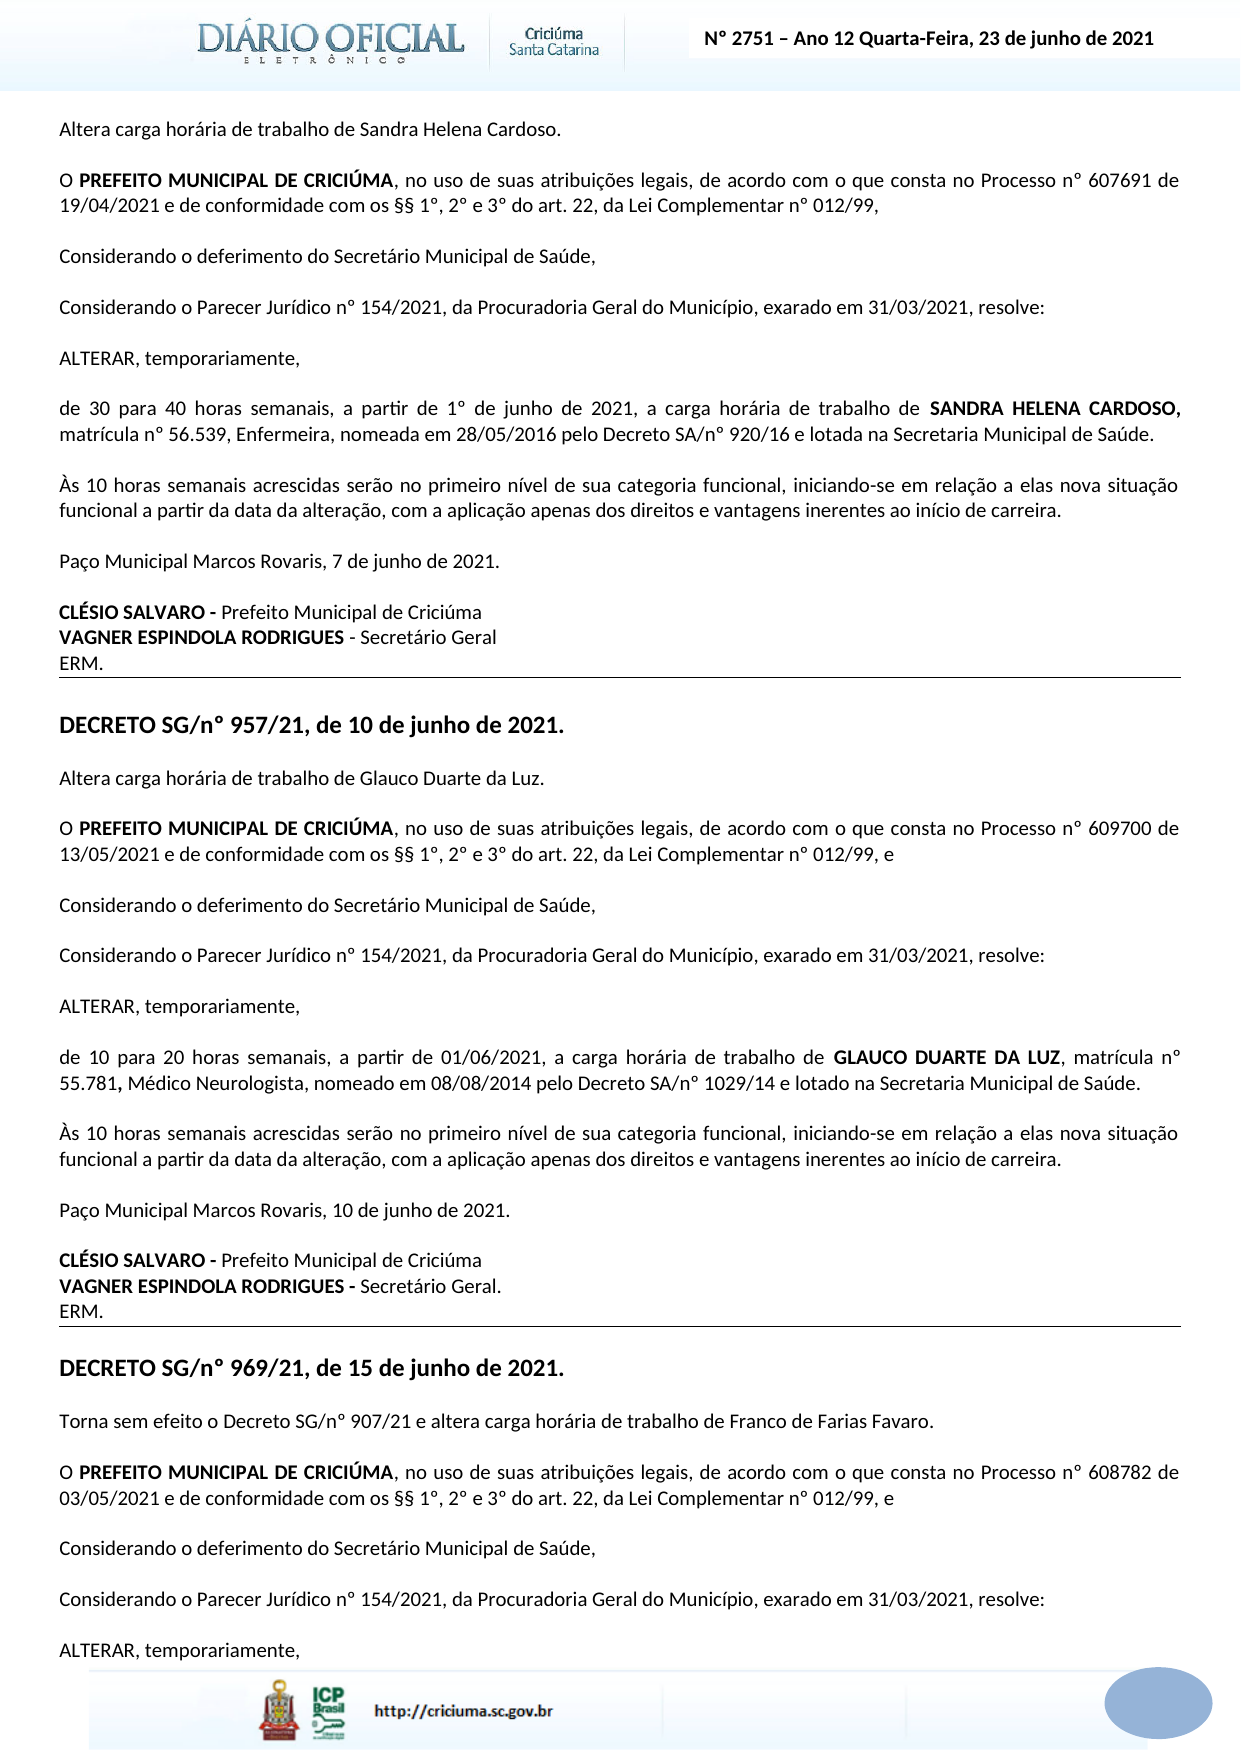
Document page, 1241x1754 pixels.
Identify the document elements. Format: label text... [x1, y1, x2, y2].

text CLÉSIO SALVARO - Prefeito Municipal de Criciúma [59, 1248, 1181, 1273]
text Considerando o Parecer Jurídico nº 154/2021, da Procuradoria Geral do Município, exarado em 31/03/2021, resolve: [59, 943, 1181, 968]
text Às 10 horas semanais acrescidas serão no primeiro nível de sua categoria funcional, iniciando-se em relação a elas nova situação funcional a partir da data da alteração, com a aplicação apenas dos direitos e vantagens inerentes ao início de carreira. [59, 1121, 1181, 1171]
text Considerando o deferimento do Secretário Municipal de Saúde, [59, 892, 1181, 917]
text ALTERAR, temporariamente, [59, 993, 1181, 1019]
text O PREFEITO MUNICIPAL DE CRICIÚMA, no uso de suas atribuições legais, de acordo com o que consta no Processo nº 609700 de 13/05/2021 e de conformidade com os §§ 1º, 2º e 3º do art. 22, da Lei Complementar nº 012/99, e [59, 816, 1181, 866]
text Altera carga horária de trabalho de Sandra Helena Cardoso. [59, 116, 1181, 141]
text DECRETO SG/nº 969/21, de 15 de junho de 2021. [59, 1352, 1181, 1383]
text O PREFEITO MUNICIPAL DE CRICIÚMA, no uso de suas atribuições legais, de acordo com o que consta no Processo nº 607691 de 19/04/2021 e de conformidade com os §§ 1º, 2º e 3º do art. 22, da Lei Complementar nº 012/99, [59, 167, 1181, 218]
text ALTERAR, temporariamente, [59, 345, 1181, 370]
text Torna sem efeito o Decreto SG/nº 907/21 e altera carga horária de trabalho de Franco de Farias Favaro. [59, 1408, 1181, 1434]
text Considerando o Parecer Jurídico nº 154/2021, da Procuradoria Geral do Município, exarado em 31/03/2021, resolve: [59, 1586, 1181, 1612]
text O PREFEITO MUNICIPAL DE CRICIÚMA, no uso de suas atribuições legais, de acordo com o que consta no Processo nº 608782 de 03/05/2021 e de conformidade com os §§ 1º, 2º e 3º do art. 22, da Lei Complementar nº 012/99, e [59, 1459, 1181, 1510]
text ERM. [59, 650, 1181, 677]
text Considerando o deferimento do Secretário Municipal de Saúde, [59, 243, 1181, 268]
text VAGNER ESPINDOLA RODRIGUES - Secretário Geral. [59, 1273, 1181, 1298]
text VAGNER ESPINDOLA RODRIGUES - Secretário Geral [59, 624, 1181, 650]
text ALTERAR, temporariamente, [59, 1637, 1181, 1663]
text Às 10 horas semanais acrescidas serão no primeiro nível de sua categoria funcional, iniciando-se em relação a elas nova situação funcional a partir da data da alteração, com a aplicação apenas dos direitos e vantagens inerentes ao início de carreira. [59, 472, 1181, 523]
text de 30 para 40 horas semanais, a partir de 1º de junho de 2021, a carga horária de trabalho de SANDRA HELENA CARDOSO, matrícula nº 56.539, Enfermeira, nomeada em 28/05/2016 pelo Decreto SA/nº 920/16 e lotada na Secretaria Municipal de Saúde. [59, 396, 1181, 446]
text de 10 para 20 horas semanais, a partir de 01/06/2021, a carga horária de trabalho de GLAUCO DUARTE DA LUZ, matrícula nº 55.781, Médico Neurologista, nomeado em 08/08/2014 pelo Decreto SA/nº 1029/14 e lotado na Secretaria Municipal de Saúde. [59, 1044, 1181, 1095]
text Paço Municipal Marcos Rovaris, 7 de junho de 2021. [59, 548, 1181, 573]
text ERM. [59, 1298, 1181, 1326]
text CLÉSIO SALVARO - Prefeito Municipal de Criciúma [59, 599, 1181, 624]
text Altera carga horária de trabalho de Glauco Duarte da Luz. [59, 765, 1181, 790]
text Paço Municipal Marcos Rovaris, 10 de junho de 2021. [59, 1197, 1181, 1222]
text DECRETO SG/nº 957/21, de 10 de junho de 2021. [59, 709, 1181, 739]
text Considerando o Parecer Jurídico nº 154/2021, da Procuradoria Geral do Município, exarado em 31/03/2021, resolve: [59, 294, 1181, 319]
text Considerando o deferimento do Secretário Municipal de Saúde, [59, 1536, 1181, 1561]
